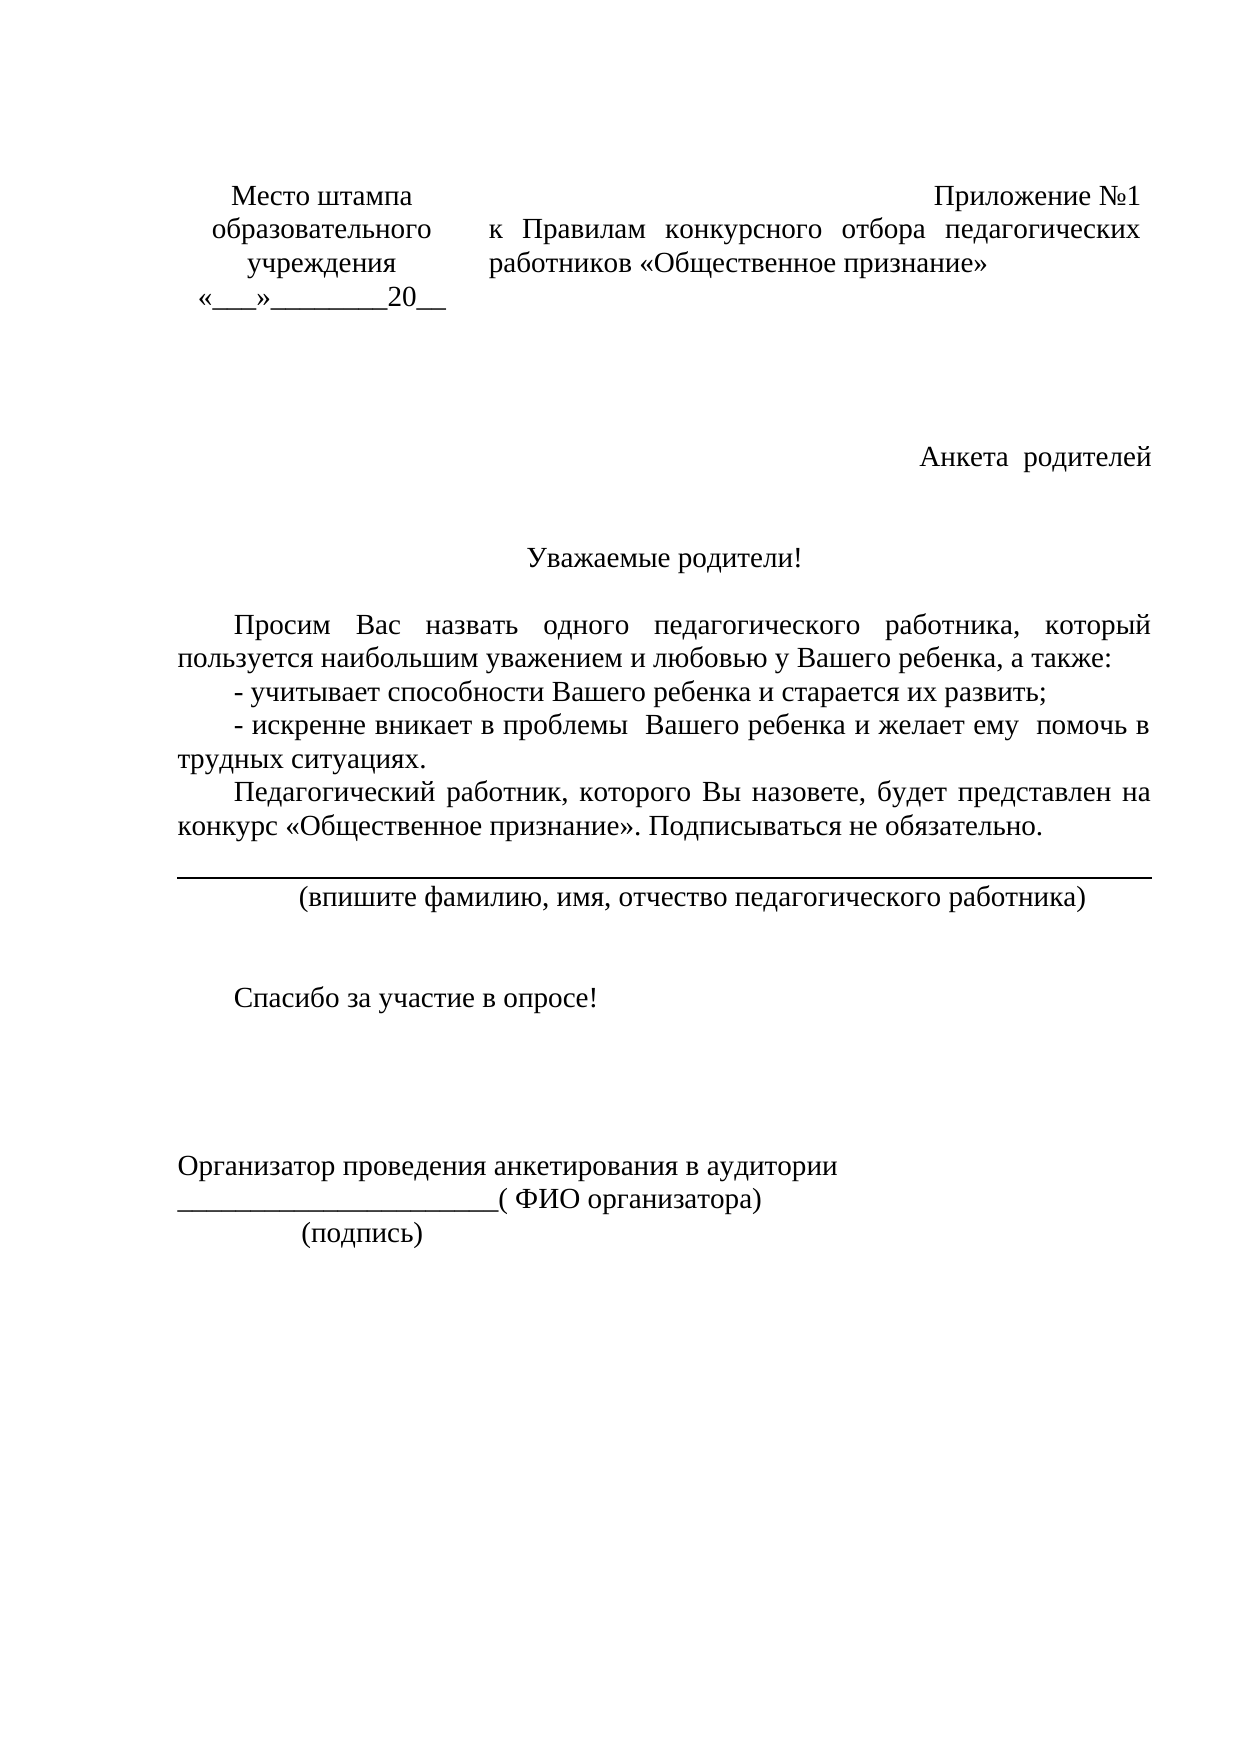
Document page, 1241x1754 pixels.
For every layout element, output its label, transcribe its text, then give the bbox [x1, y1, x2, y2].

text - учитывает способности Вашего ребенка и старается их развить; [177, 674, 1152, 707]
text (подпись) [177, 1215, 1152, 1248]
text Анкета родителей [177, 439, 1152, 473]
text Спасибо за участие в опросе! [177, 980, 1152, 1013]
table_header Место штампа образовательного учреждения «___»________20__ [166, 178, 477, 346]
text Организатор проведения анкетирования в аудитории [177, 1148, 1152, 1181]
text - искренне вникает в проблемы Вашего ребенка и желает ему помочь в трудных ситуациях. [177, 707, 1152, 774]
text (впишите фамилию, имя, отчество педагогического работника) [177, 879, 1152, 913]
text Просим Вас назвать одного педагогического работника, который пользуется наибольшим уважением и любовью у Вашего ребенка, а также: [177, 607, 1152, 674]
text Уважаемые родители! [177, 540, 1152, 573]
table_header Приложение №1 к Правилам конкурсного отбора педагогических работников «Общественное признание» [477, 178, 1152, 346]
text ______________________( ФИО организатора) [177, 1181, 1152, 1215]
text Педагогический работник, которого Вы назовете, будет представлен на конкурс «Общественное признание». Подписываться не обязательно. [177, 774, 1152, 842]
